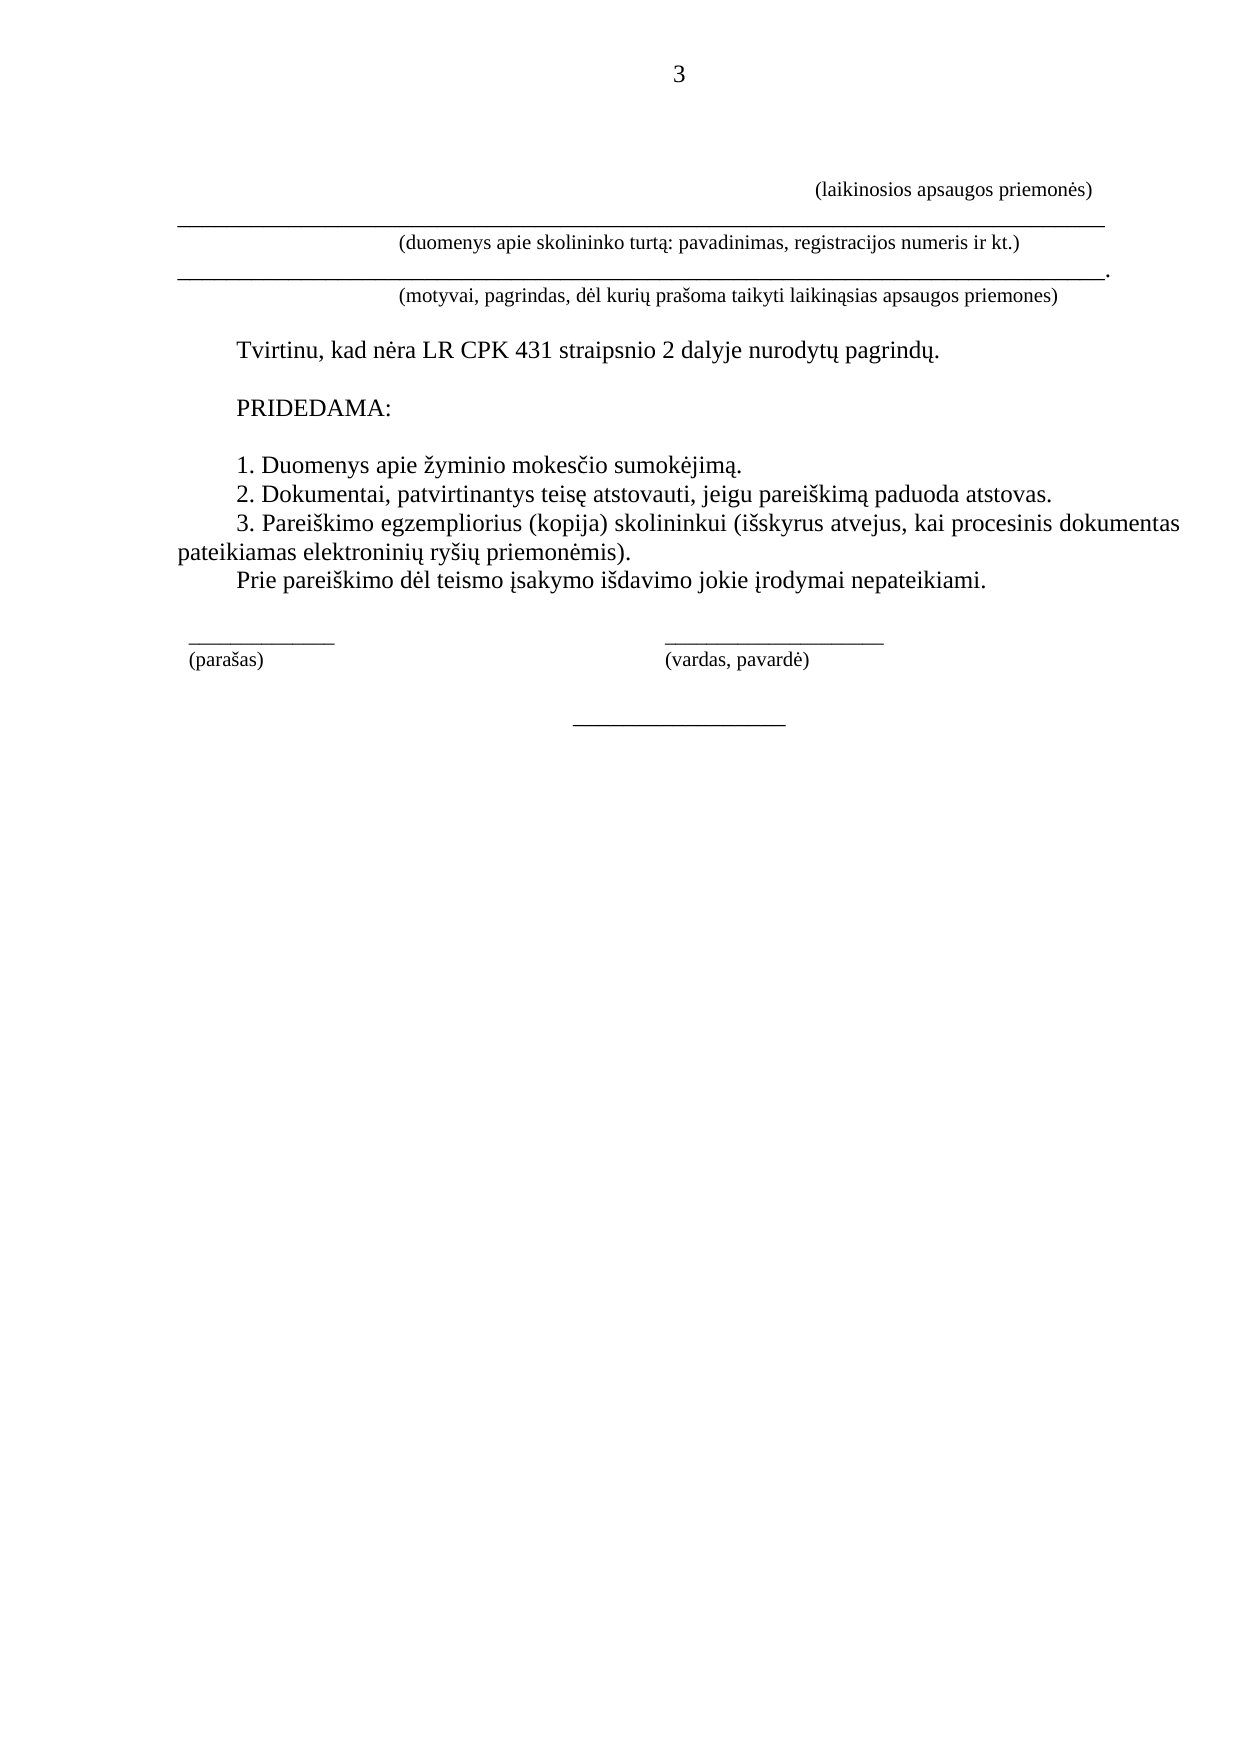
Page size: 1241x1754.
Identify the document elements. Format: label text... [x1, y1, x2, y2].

text 1. Duomenys apie žyminio mokesčio sumokėjimą. [177, 451, 1181, 479]
text _________________ [177, 700, 1181, 729]
text _ [177, 201, 1181, 230]
text 2. Dokumentai, patvirtinantys teisę atstovauti, jeigu pareiškimą paduoda atstovas. [177, 479, 1181, 508]
text Prie pareiškimo dėl teismo įsakymo išdavimo jokie įrodymai nepateikiami. [177, 566, 1181, 594]
text PRIDEDAMA: [177, 393, 1181, 422]
text (laikinosios apsaugos priemonės) [815, 177, 1181, 201]
table_header _____________________ (vardas, pavardė) [654, 623, 1122, 671]
text (duomenys apie skolininko turtą: pavadinimas, registracijos numeris ir kt.) [177, 230, 1181, 254]
text Tvirtinu, kad nėra LR CPK 431 straipsnio 2 dalyje nurodytų pagrindų. [177, 336, 1181, 364]
text 3. Pareiškimo egzempliorius (kopija) skolininkui (išskyrus atvejus, kai procesinis dokumentas pateikiamas elektroninių ryšių priemonėmis). [177, 508, 1181, 566]
text _ . [177, 254, 1181, 283]
text (motyvai, pagrindas, dėl kurių prašoma taikyti laikinąsias apsaugos priemones) [177, 283, 1181, 307]
table_header ______________ (parašas) [177, 623, 653, 671]
